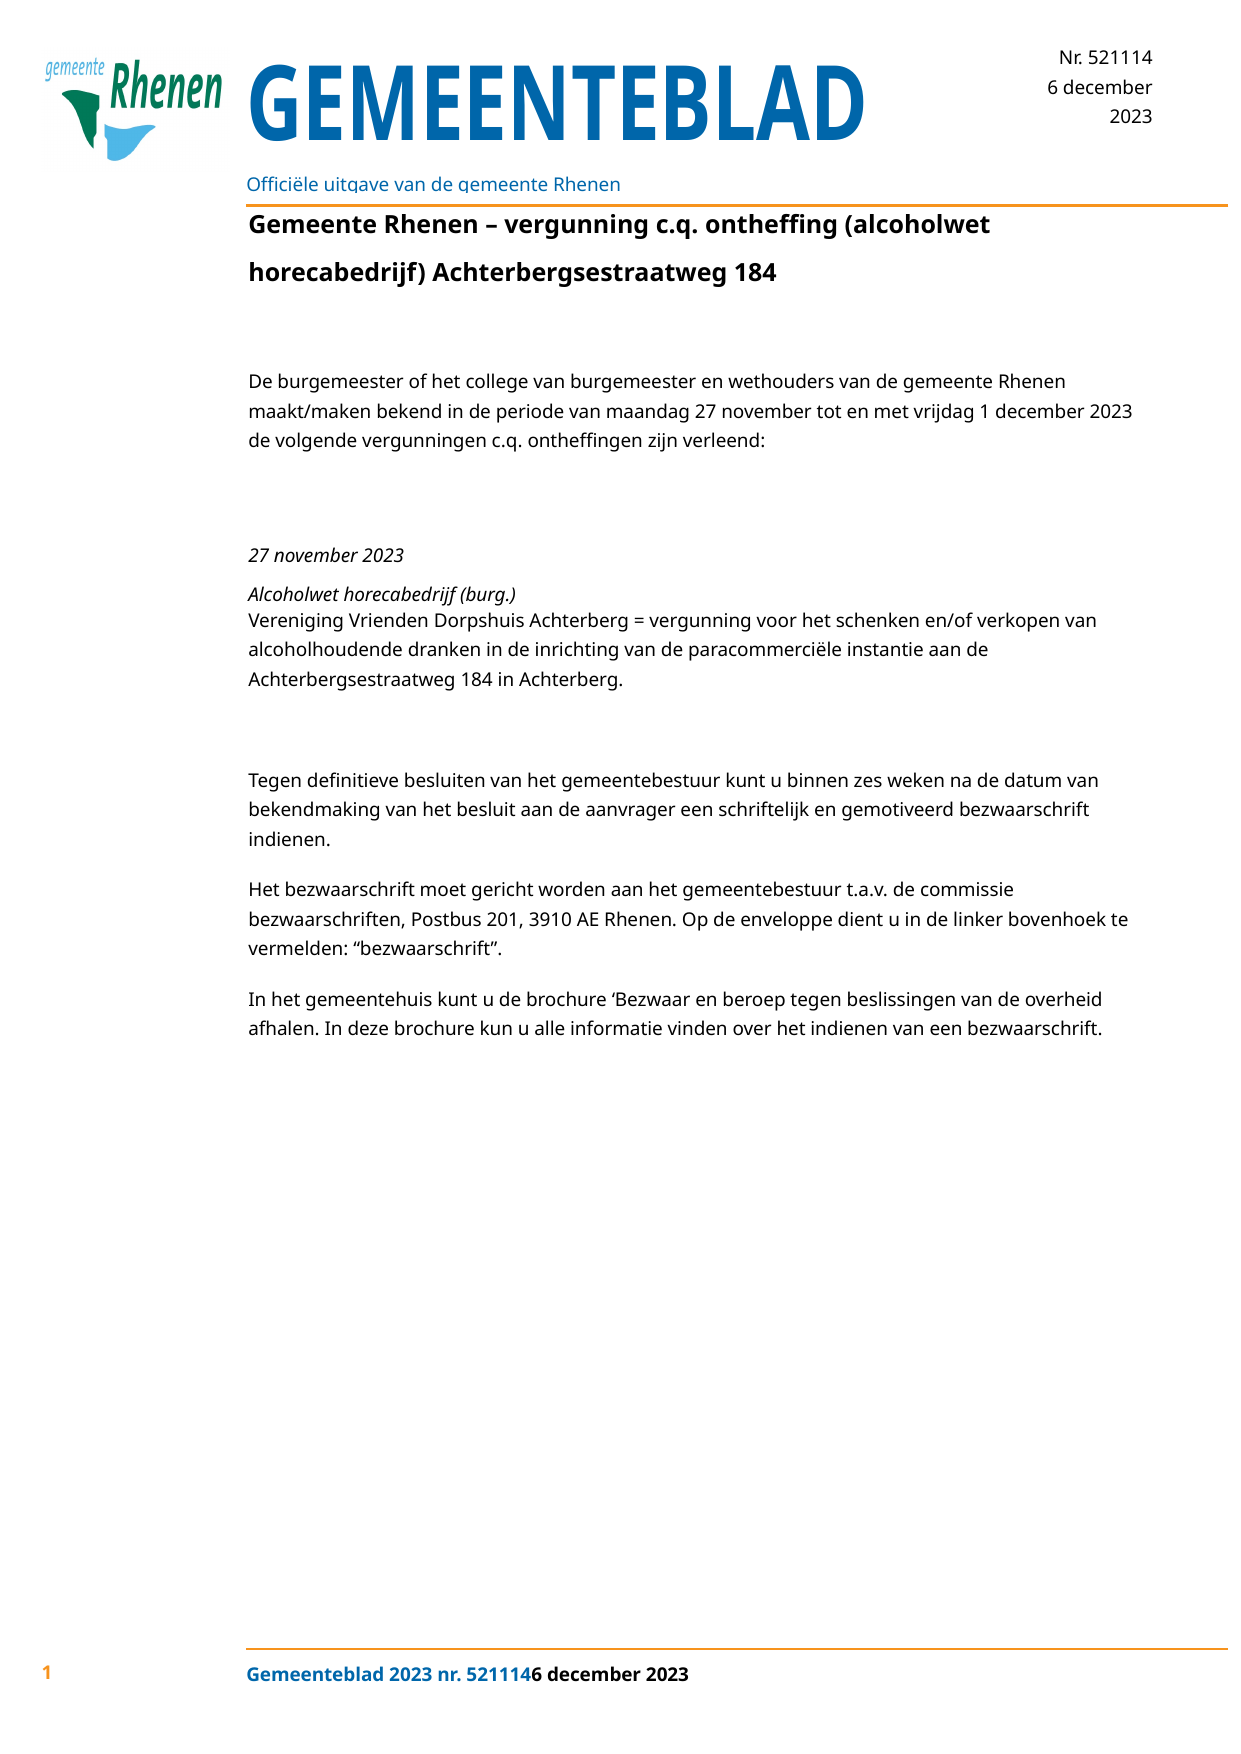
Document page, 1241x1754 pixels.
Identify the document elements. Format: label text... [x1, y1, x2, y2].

text Het bezwaarschrift moet gericht worden aan het gemeentebestuur t.a.v. de commissie bezwaarschriften, Postbus 201, 3910 AE Rhenen. Op de enveloppe dient u in de linker bovenhoek te vermelden: “bezwaarschrift”. [248, 876, 1152, 961]
text Gemeente Rhenen – vergunning c.q. ontheffing (alcoholwet horecabedrijf) Achterbergsestraatweg 184 [248, 207, 1152, 288]
text Vereniging Vrienden Dorpshuis Achterberg = vergunning voor het schenken en/of verkopen van alcoholhoudende dranken in de inrichting van de paracommerciële instantie aan de Achterbergsestraatweg 184 in Achterberg. [248, 607, 1152, 692]
text 27 november 2023 [248, 542, 1152, 568]
text Tegen definitieve besluiten van het gemeentebestuur kunt u binnen zes weken na de datum van bekendmaking van het besluit aan de aanvrager een schriftelijk en gemotiveerd bezwaarschrift indienen. [248, 767, 1152, 852]
text De burgemeester of het college van burgemeester en wethouders van de gemeente Rhenen maakt/maken bekend in de periode van maandag 27 november tot en met vrijdag 1 december 2023 de volgende vergunningen c.q. ontheffingen zijn verleend: [248, 368, 1152, 453]
picture [41, 47, 231, 172]
text Alcoholwet horecabedrijf (burg.) [248, 581, 1152, 607]
text In het gemeentehuis kunt u de brochure ‘Bezwaar en beroep tegen beslissingen van de overheid afhalen. In deze brochure kun u alle informatie vinden over het indienen van een bezwaarschrift. [248, 986, 1152, 1041]
